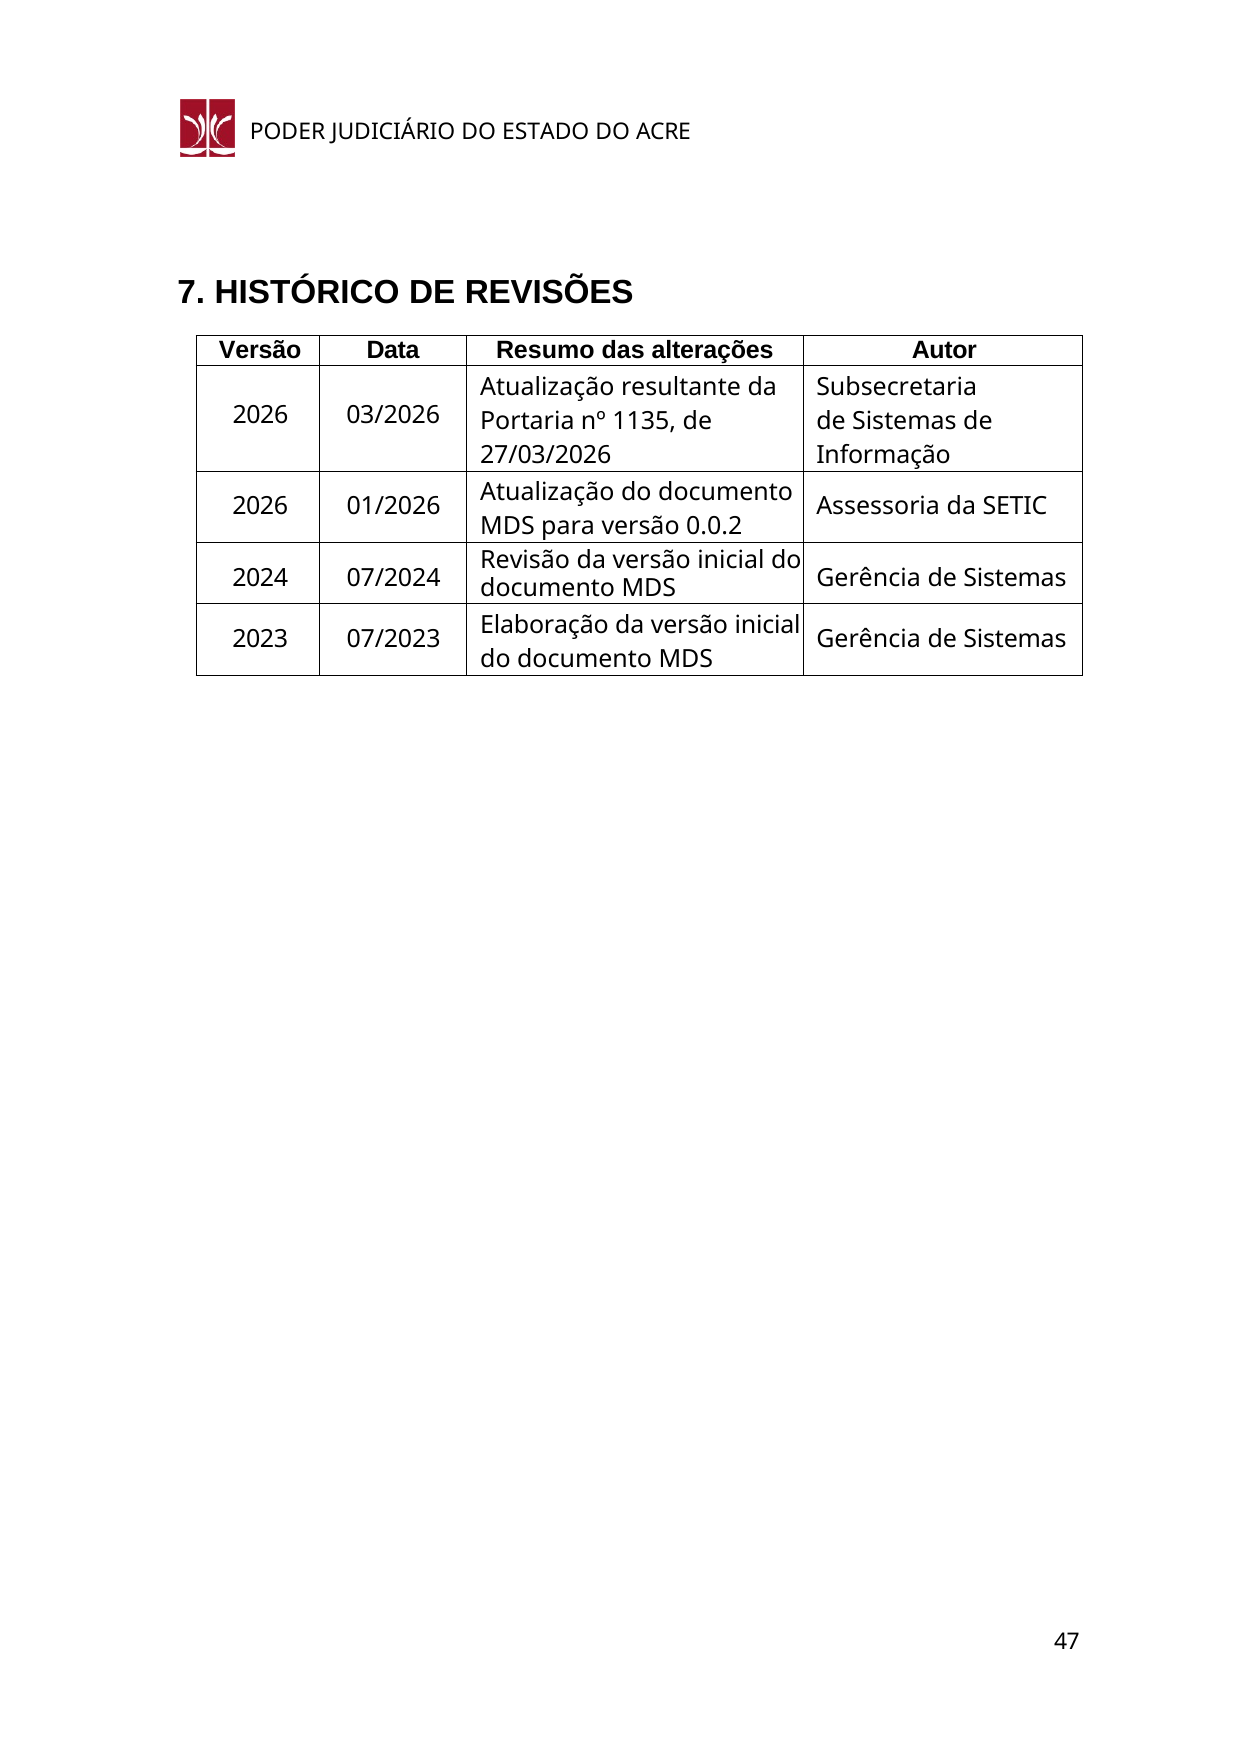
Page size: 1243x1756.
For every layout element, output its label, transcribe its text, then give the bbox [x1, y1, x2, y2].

table_cell Atualização resultante da Portaria nº 1135, de 27/03/2026 [467, 366, 803, 471]
table_cell 2024 [197, 543, 319, 603]
list HISTÓRICO DE REVISÕES [177, 272, 1095, 310]
table_cell 07/2023 [320, 604, 466, 674]
table_header Autor [804, 336, 1082, 365]
table_cell 01/2026 [320, 472, 466, 542]
table_cell Revisão da versão inicial do documento MDS [467, 543, 803, 603]
table_header Versão [197, 336, 319, 365]
table_cell 03/2026 [320, 366, 466, 471]
table_cell Subsecretaria de Sistemas de Informação [804, 366, 1082, 471]
table_header Data [320, 336, 466, 365]
table_cell Atualização do documento MDS para versão 0.0.2 [467, 472, 803, 542]
table_cell Elaboração da versão inicial do documento MDS [467, 604, 803, 674]
table_cell 2026 [197, 472, 319, 542]
table_cell 2026 [197, 366, 319, 471]
table_cell Assessoria da SETIC [804, 472, 1082, 542]
table_header Resumo das alterações [467, 336, 803, 365]
table_cell Gerência de Sistemas [804, 543, 1082, 603]
table_cell Gerência de Sistemas [804, 604, 1082, 674]
table_cell 2023 [197, 604, 319, 674]
table_cell 07/2024 [320, 543, 466, 603]
